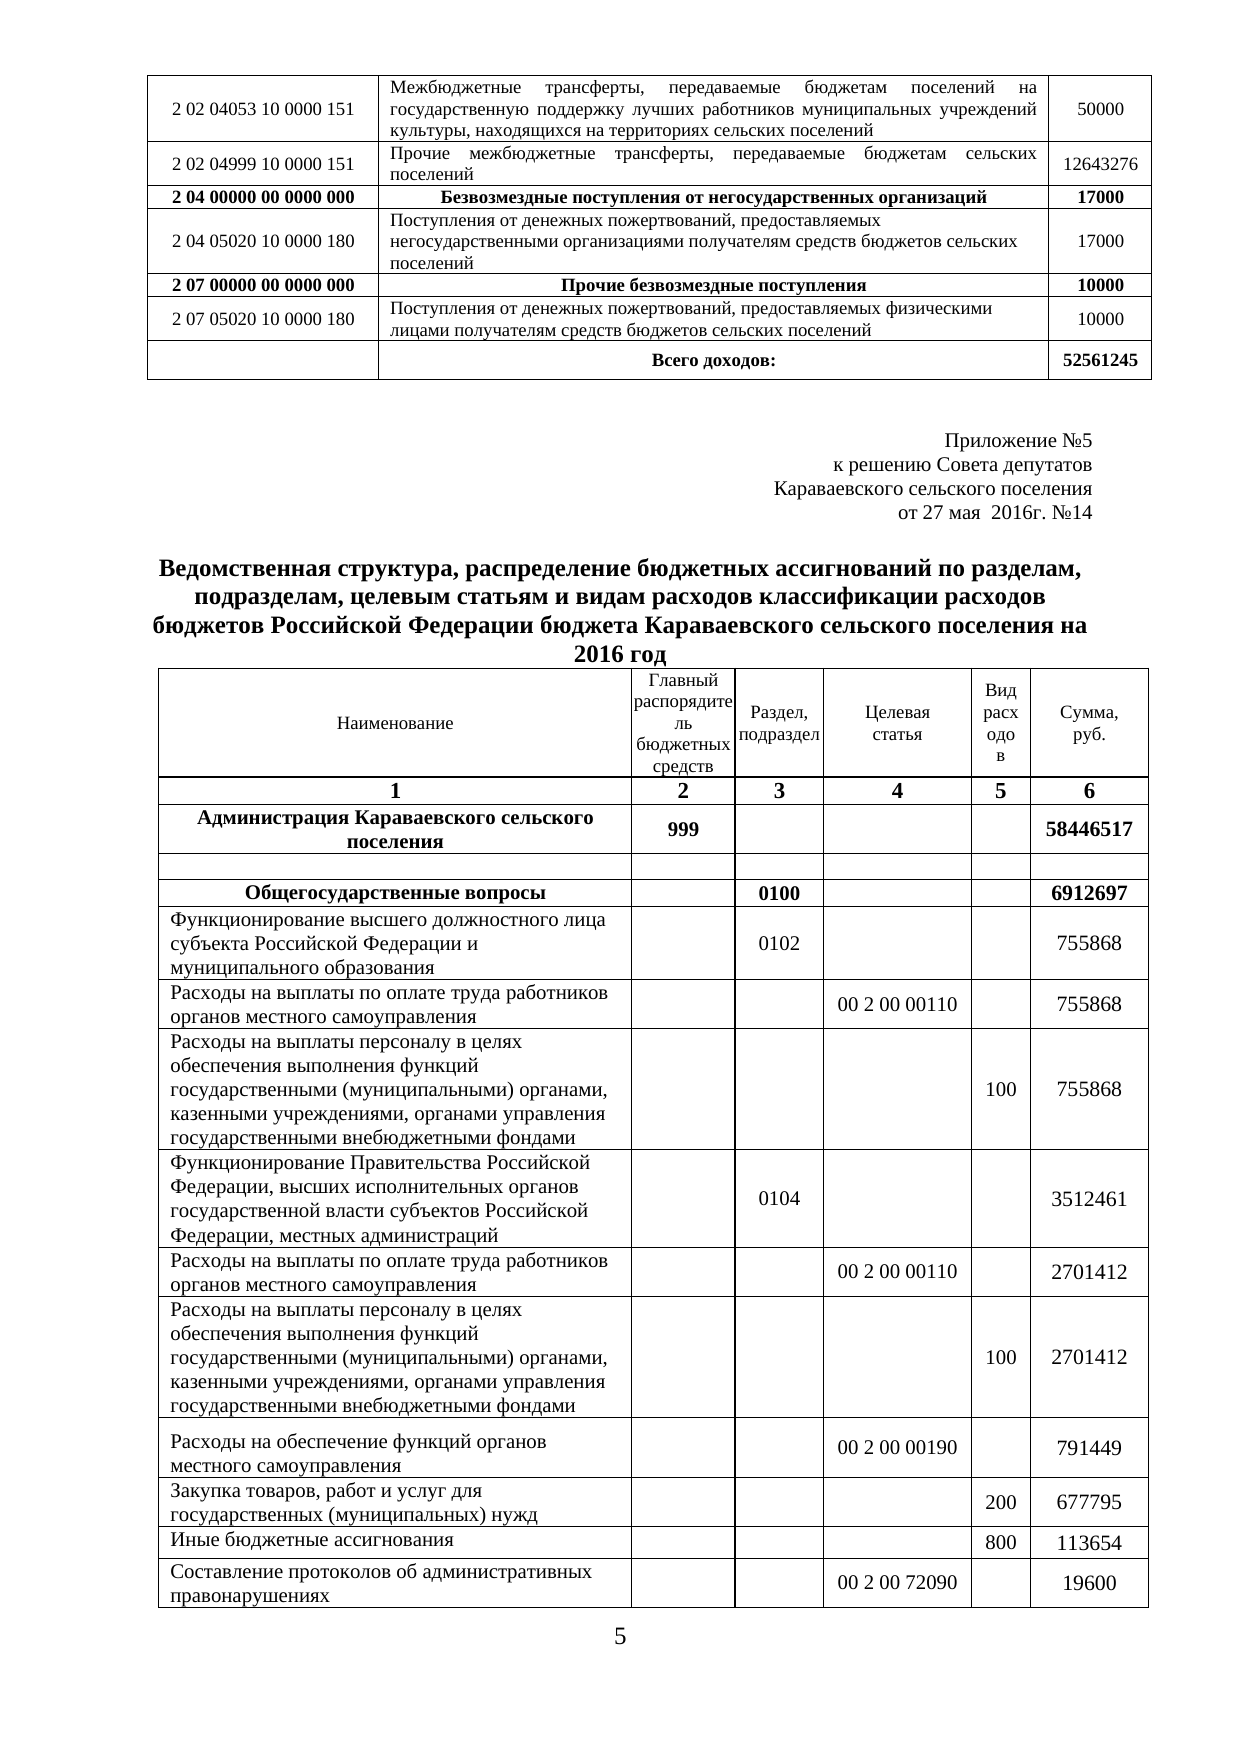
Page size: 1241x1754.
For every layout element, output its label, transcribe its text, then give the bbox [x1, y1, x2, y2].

table_cell Расходы на выплаты по оплате труда работников органов местного самоуправления [159, 1248, 631, 1296]
table_cell [824, 1029, 971, 1149]
table_cell Расходы на выплаты по оплате труда работников органов местного самоуправления [159, 980, 631, 1028]
text Караваевского сельского поселения [148, 476, 1092, 500]
table_cell 100 [972, 1029, 1030, 1149]
table_cell 2701412 [1031, 1297, 1148, 1417]
table_cell 2 07 00000 00 0000 000 [148, 274, 378, 296]
table_cell 0100 [736, 880, 823, 906]
table_cell 755868 [1031, 980, 1148, 1028]
table_cell [159, 854, 631, 879]
table_cell Составление протоколов об административных правонарушениях [159, 1559, 631, 1607]
table_cell [736, 805, 823, 853]
table_cell [148, 341, 378, 378]
table_cell 19600 [1031, 1559, 1148, 1607]
table_cell [736, 1478, 823, 1526]
table_cell 2 04 05020 10 0000 180 [148, 209, 378, 273]
table_cell Общегосударственные вопросы [159, 880, 631, 906]
table_cell Поступления от денежных пожертвований, предоставляемых негосударственными организациями получателям средств бюджетов сельских поселений [379, 209, 1048, 273]
table_cell [824, 1150, 971, 1247]
table_cell [736, 1029, 823, 1149]
table_cell 3512461 [1031, 1150, 1148, 1247]
table_cell 12643276 [1049, 142, 1151, 185]
table_header Наименование [159, 669, 631, 776]
table_cell 677795 [1031, 1478, 1148, 1526]
table_cell [632, 1527, 734, 1557]
table_cell 755868 [1031, 907, 1148, 979]
table_cell 52561245 [1049, 341, 1151, 378]
table_cell [824, 854, 971, 879]
table_header Вид расходов [972, 669, 1030, 776]
table_header Сумма, руб. [1031, 669, 1148, 776]
table_cell 100 [972, 1297, 1030, 1417]
table_cell [632, 1478, 734, 1526]
table_cell 5 [972, 778, 1030, 804]
table_cell [632, 980, 734, 1028]
table_cell 3 [736, 778, 823, 804]
table_cell [972, 854, 1030, 879]
table_cell [824, 1297, 971, 1417]
table_cell [632, 907, 734, 979]
text к решению Совета депутатов [148, 452, 1092, 476]
table_cell 10000 [1049, 297, 1151, 340]
table_cell [632, 1297, 734, 1417]
table_header Целевая статья [824, 669, 971, 776]
table_cell 6 [1031, 778, 1148, 804]
table_cell [736, 1297, 823, 1417]
table_cell 17000 [1049, 186, 1151, 207]
text от 27 мая 2016г. №14 [148, 500, 1092, 524]
table_cell 755868 [1031, 1029, 1148, 1149]
table_cell [632, 1559, 734, 1607]
table_cell [632, 1150, 734, 1247]
table_cell Функционирование высшего должностного лица субъекта Российской Федерации и муниципального образования [159, 907, 631, 979]
table_cell Безвозмездные поступления от негосударственных организаций [379, 186, 1048, 207]
table_cell [1031, 854, 1148, 879]
table_cell [824, 907, 971, 979]
table_cell [736, 1559, 823, 1607]
table_cell [972, 980, 1030, 1028]
table_cell 00 2 00 00190 [824, 1418, 971, 1477]
table_cell 50000 [1049, 76, 1151, 141]
table_cell [736, 980, 823, 1028]
table_cell 2 02 04053 10 0000 151 [148, 76, 378, 141]
table_cell 1 [159, 778, 631, 804]
table_header Главный распорядитель бюджетных средств [632, 669, 734, 776]
table_cell Межбюджетные трансферты, передаваемые бюджетам поселений на государственную поддержку лучших работников муниципальных учреждений культуры, находящихся на территориях сельских поселений [379, 76, 1048, 141]
table_cell 113654 [1031, 1527, 1148, 1557]
table_cell Поступления от денежных пожертвований, предоставляемых физическими лицами получателям средств бюджетов сельских поселений [379, 297, 1048, 340]
table_cell [736, 854, 823, 879]
table_cell 00 2 00 00110 [824, 980, 971, 1028]
table_cell [972, 880, 1030, 906]
table_cell [824, 805, 971, 853]
table_cell 4 [824, 778, 971, 804]
text Ведомственная структура, распределение бюджетных ассигнований по разделам, подразделам, целевым статьям и видам расходов классификации расходов бюджетов Российской Федерации бюджета Караваевского сельского поселения на 2016 год [148, 553, 1092, 668]
table_cell Функционирование Правительства Российской Федерации, высших исполнительных органов государственной власти субъектов Российской Федерации, местных администраций [159, 1150, 631, 1247]
table_cell 2 04 00000 00 0000 000 [148, 186, 378, 207]
table_cell Расходы на выплаты персоналу в целях обеспечения выполнения функций государственными (муниципальными) органами, казенными учреждениями, органами управления государственными внебюджетными фондами [159, 1029, 631, 1149]
table_cell 2701412 [1031, 1248, 1148, 1296]
table_cell [824, 1527, 971, 1557]
table_cell 0102 [736, 907, 823, 979]
table_cell [736, 1248, 823, 1296]
table_cell [632, 1248, 734, 1296]
table_cell [632, 1029, 734, 1149]
table_cell [972, 1559, 1030, 1607]
table_cell 0104 [736, 1150, 823, 1247]
table_cell 10000 [1049, 274, 1151, 296]
table_cell [972, 805, 1030, 853]
table_cell 58446517 [1031, 805, 1148, 853]
table_cell Всего доходов: [379, 341, 1048, 378]
text Приложение №5 [148, 428, 1092, 452]
table_cell 17000 [1049, 209, 1151, 273]
table_cell Закупка товаров, работ и услуг для государственных (муниципальных) нужд [159, 1478, 631, 1526]
table_cell Прочие межбюджетные трансферты, передаваемые бюджетам сельских поселений [379, 142, 1048, 185]
table_cell 2 [632, 778, 734, 804]
table_cell [632, 880, 734, 906]
table_cell [824, 880, 971, 906]
table_cell 00 2 00 72090 [824, 1559, 971, 1607]
table_cell [632, 854, 734, 879]
table_cell [972, 907, 1030, 979]
table_cell [736, 1418, 823, 1477]
table_cell Расходы на выплаты персоналу в целях обеспечения выполнения функций государственными (муниципальными) органами, казенными учреждениями, органами управления государственными внебюджетными фондами [159, 1297, 631, 1417]
table_cell [632, 1418, 734, 1477]
table_cell [824, 1478, 971, 1526]
table_cell 2 07 05020 10 0000 180 [148, 297, 378, 340]
table_cell 999 [632, 805, 734, 853]
table_cell [972, 1248, 1030, 1296]
table_cell 800 [972, 1527, 1030, 1557]
table_cell 791449 [1031, 1418, 1148, 1477]
table_cell Расходы на обеспечение функций органов местного самоуправления [159, 1418, 631, 1477]
table_cell [736, 1527, 823, 1557]
table_cell 00 2 00 00110 [824, 1248, 971, 1296]
table_cell [972, 1150, 1030, 1247]
table_cell 200 [972, 1478, 1030, 1526]
table_cell Иные бюджетные ассигнования [159, 1527, 631, 1557]
table_cell [972, 1418, 1030, 1477]
table_cell Администрация Караваевского сельского поселения [159, 805, 631, 853]
table_header Раздел, подраздел [736, 669, 823, 776]
table_cell 6912697 [1031, 880, 1148, 906]
table_cell Прочие безвозмездные поступления [379, 274, 1048, 296]
table_cell 2 02 04999 10 0000 151 [148, 142, 378, 185]
